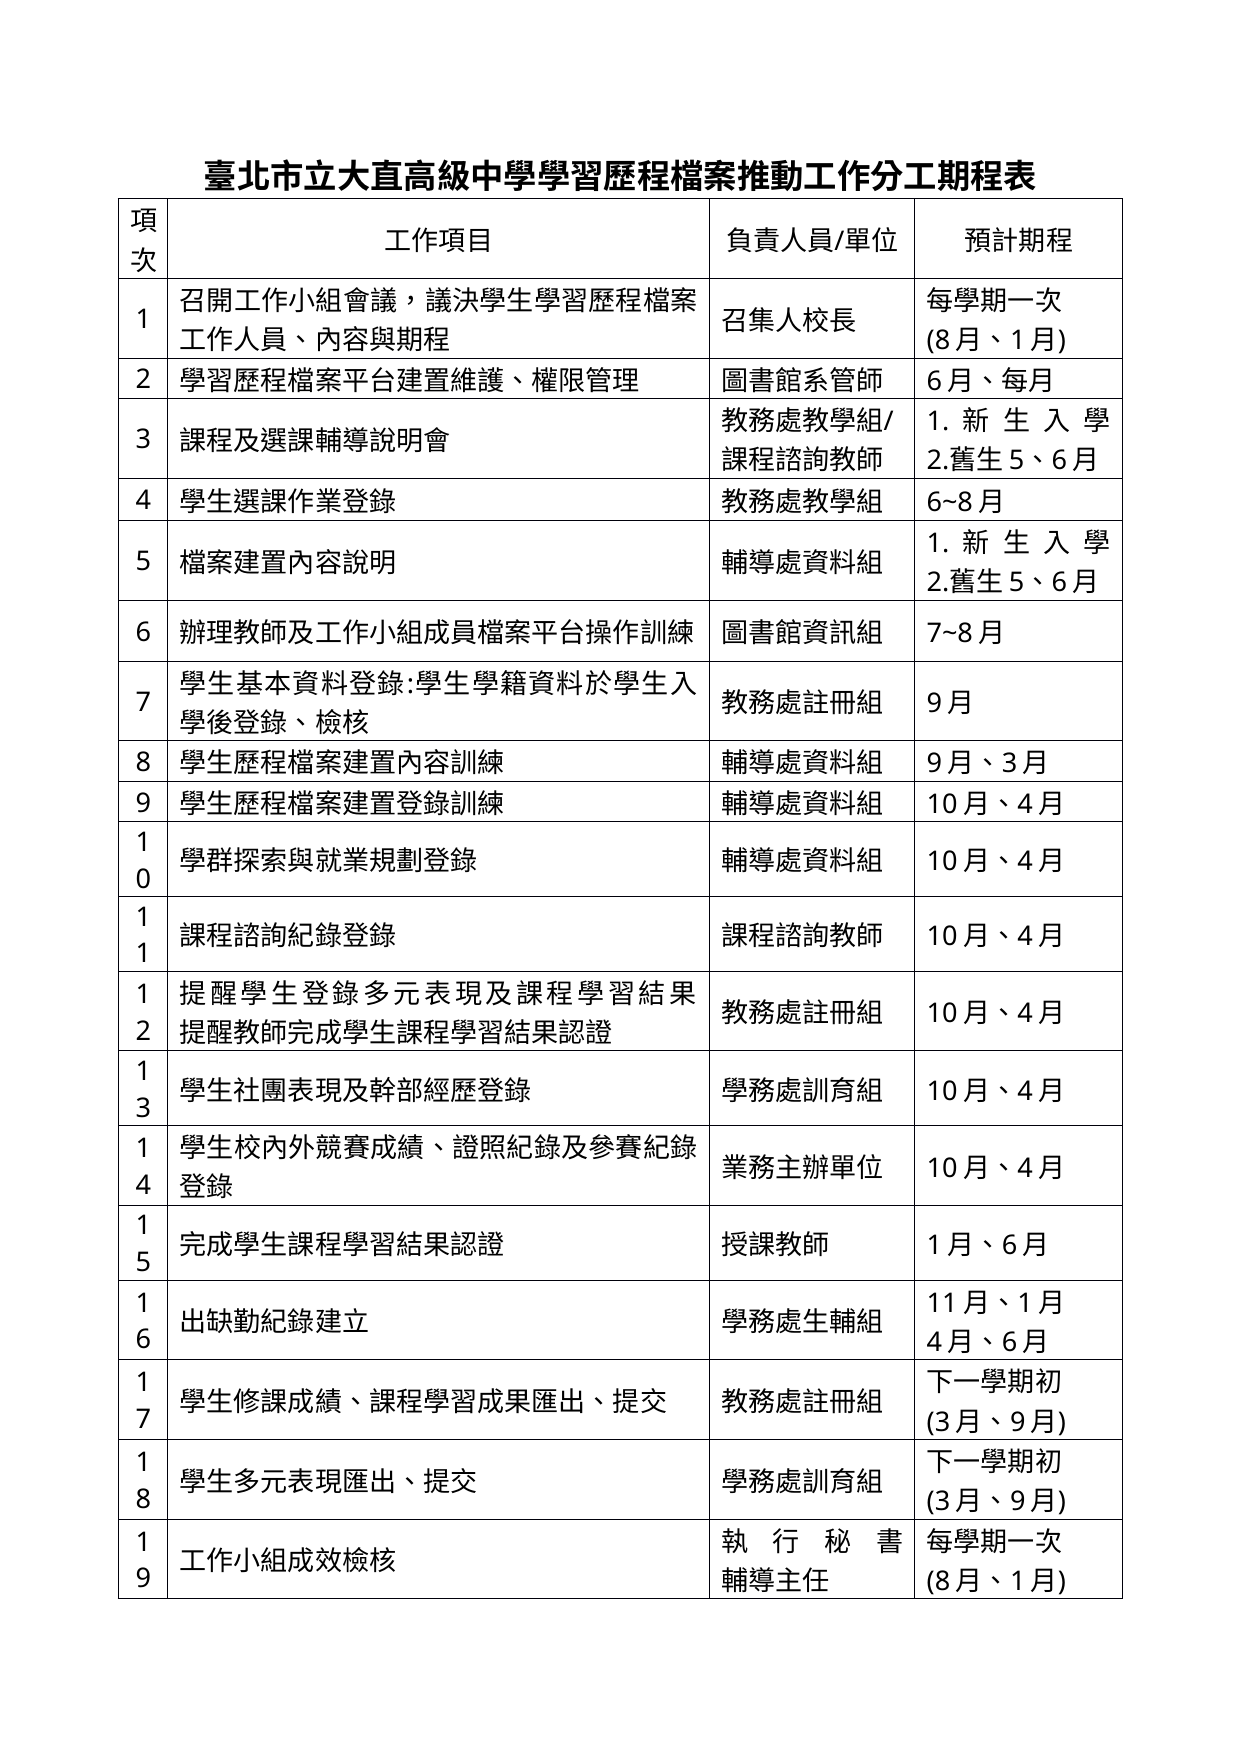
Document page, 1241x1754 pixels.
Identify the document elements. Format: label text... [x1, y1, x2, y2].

table_cell 學生校內外競賽成績、證照紀錄及參賽紀錄登錄 [168, 1126, 709, 1205]
table_cell 輔導處資料組 [710, 741, 914, 781]
table_cell 教務處註冊組 [710, 972, 914, 1050]
table_cell 輔導處資料組 [710, 521, 914, 600]
table_cell 4 [119, 479, 167, 520]
table_cell 課程諮詢紀錄登錄 [168, 897, 709, 971]
table_cell 工作小組成效檢核 [168, 1520, 709, 1598]
table_cell 10月、4月 [915, 897, 1122, 971]
table_cell 每學期一次 (8月、1月) [915, 279, 1122, 357]
table_cell 11 [119, 897, 167, 971]
table_cell 出缺勤紀錄建立 [168, 1281, 709, 1359]
table_cell 學生修課成績、課程學習成果匯出、提交 [168, 1360, 709, 1439]
table_cell 12 [119, 972, 167, 1050]
table_cell 學生歷程檔案建置內容訓練 [168, 741, 709, 781]
table_cell 10月、4月 [915, 1051, 1122, 1125]
table_header 預計期程 [915, 199, 1122, 278]
text 臺北市立大直高級中學學習歷程檔案推動工作分工期程表 [187, 150, 1053, 198]
table_cell 學群探索與就業規劃登錄 [168, 822, 709, 896]
table_header 工作項目 [168, 199, 709, 278]
table_cell 10月、4月 [915, 822, 1122, 896]
table_cell 7~8月 [915, 601, 1122, 661]
table_cell 1月、6月 [915, 1206, 1122, 1279]
table_cell 6 [119, 601, 167, 661]
table_cell 召集人校長 [710, 279, 914, 357]
table_cell 圖書館資訊組 [710, 601, 914, 661]
table_cell 17 [119, 1360, 167, 1439]
table_cell 學生社團表現及幹部經歷登錄 [168, 1051, 709, 1125]
table_cell 14 [119, 1126, 167, 1205]
table_cell 每學期一次 (8月、1月) [915, 1520, 1122, 1598]
table_cell 學生歷程檔案建置登錄訓練 [168, 782, 709, 821]
table_cell 檔案建置內容說明 [168, 521, 709, 600]
table_cell 輔導處資料組 [710, 782, 914, 821]
table_cell 5 [119, 521, 167, 600]
table_cell 完成學生課程學習結果認證 [168, 1206, 709, 1279]
table_cell 18 [119, 1440, 167, 1519]
table_cell 圖書館系管師 [710, 359, 914, 398]
table_cell 輔導處資料組 [710, 822, 914, 896]
table_cell 1 [119, 279, 167, 357]
table_cell 19 [119, 1520, 167, 1598]
table_cell 學習歷程檔案平台建置維護、權限管理 [168, 359, 709, 398]
table_cell 1.新生入學 2.舊生5、6月 [915, 399, 1122, 478]
table_cell 辦理教師及工作小組成員檔案平台操作訓練 [168, 601, 709, 661]
table_cell 教務處註冊組 [710, 662, 914, 740]
table_cell 13 [119, 1051, 167, 1125]
table_cell 教務處教學組 [710, 479, 914, 520]
table_cell 業務主辦單位 [710, 1126, 914, 1205]
table_cell 6~8月 [915, 479, 1122, 520]
table_header 負責人員/單位 [710, 199, 914, 278]
table_cell 3 [119, 399, 167, 478]
table_cell 9月、3月 [915, 741, 1122, 781]
table_cell 2 [119, 359, 167, 398]
table_cell 下一學期初 (3月、9月) [915, 1360, 1122, 1439]
table_cell 1.新生入學 2.舊生5、6月 [915, 521, 1122, 600]
table_cell 16 [119, 1281, 167, 1359]
table_header 項次 [119, 199, 167, 278]
table_cell 執行秘書 輔導主任 [710, 1520, 914, 1598]
table_cell 10月、4月 [915, 782, 1122, 821]
table_cell 課程及選課輔導說明會 [168, 399, 709, 478]
table_cell 召開工作小組會議，議決學生學習歷程檔案工作人員、內容與期程 [168, 279, 709, 357]
table_cell 7 [119, 662, 167, 740]
table_cell 學務處訓育組 [710, 1051, 914, 1125]
table_cell 教務處註冊組 [710, 1360, 914, 1439]
table_cell 15 [119, 1206, 167, 1279]
table_cell 學務處訓育組 [710, 1440, 914, 1519]
table_cell 學務處生輔組 [710, 1281, 914, 1359]
table_cell 下一學期初 (3月、9月) [915, 1440, 1122, 1519]
table_cell 11月、1月 4月、6月 [915, 1281, 1122, 1359]
table_cell 課程諮詢教師 [710, 897, 914, 971]
table_cell 學生選課作業登錄 [168, 479, 709, 520]
table_cell 9 [119, 782, 167, 821]
table_cell 8 [119, 741, 167, 781]
table_cell 10 [119, 822, 167, 896]
table_cell 學生基本資料登錄:學生學籍資料於學生入學後登錄、檢核 [168, 662, 709, 740]
table_cell 10月、4月 [915, 1126, 1122, 1205]
table_cell 學生多元表現匯出、提交 [168, 1440, 709, 1519]
table_cell 6月、每月 [915, 359, 1122, 398]
table_cell 教務處教學組/ 課程諮詢教師 [710, 399, 914, 478]
table_cell 10月、4月 [915, 972, 1122, 1050]
table_cell 9月 [915, 662, 1122, 740]
table_cell 提醒學生登錄多元表現及課程學習結果 提醒教師完成學生課程學習結果認證 [168, 972, 709, 1050]
table_cell 授課教師 [710, 1206, 914, 1279]
